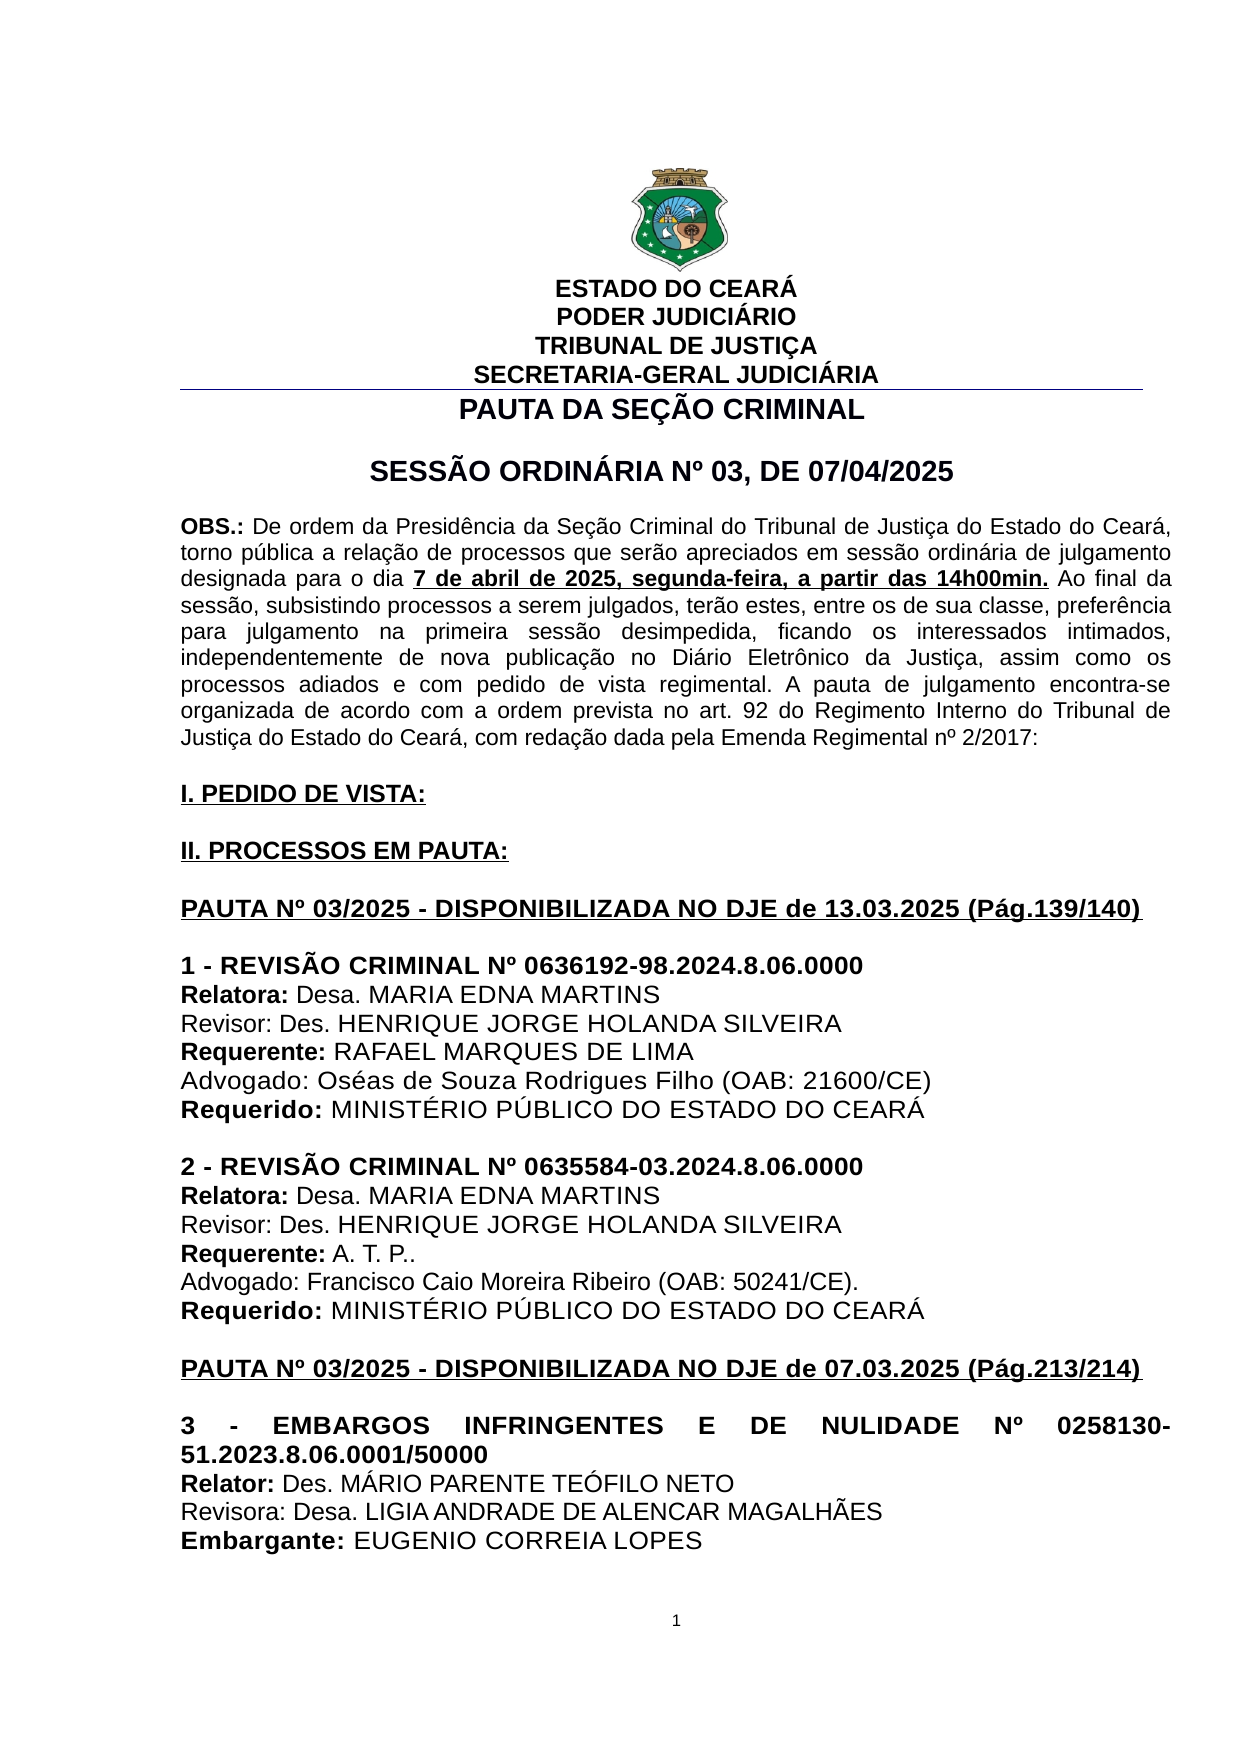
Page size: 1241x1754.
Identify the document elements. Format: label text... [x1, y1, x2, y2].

text OBS.: De ordem da Presidência da Seção Criminal do Tribunal de Justiça do Estado do Ceará, torno pública a relação de processos que serão apreciados em sessão ordinária de julgamento designada para o dia 7 de abril de 2025, segunda-feira, a partir das 14h00min. Ao final da sessão, subsistindo processos a serem julgados, terão estes, entre os de sua classe, preferência para julgamento na primeira sessão desimpedida, ficando os interessados intimados, independentemente de nova publicação no Diário Eletrônico da Justiça, assim como os processos adiados e com pedido de vista regimental. A pauta de julgamento encontra-se organizada de acordo com a ordem prevista no art. 92 do Regimento Interno do Tribunal de Justiça do Estado do Ceará, com redação dada pela Emenda Regimental nº 2/2017: [180, 513, 1172, 750]
text Relator: Des. MÁRIO PARENTE TEÓFILO NETO [180, 1468, 1172, 1497]
picture [629, 166, 729, 274]
text Relatora: Desa. MARIA EDNA MARTINS [180, 1181, 1172, 1210]
text 3 - EMBARGOS INFRINGENTES E DE NULIDADE Nº 0258130-51.2023.8.06.0001/50000 [180, 1411, 1172, 1468]
text Advogado: Oséas de Souza Rodrigues Filho (OAB: 21600/CE) [180, 1066, 1172, 1095]
text Revisor: Des. HENRIQUE JORGE HOLANDA SILVEIRA [180, 1008, 1172, 1037]
text PODER JUDICIÁRIO [180, 302, 1172, 331]
text Revisora: Desa. LIGIA ANDRADE DE ALENCAR MAGALHÃES [180, 1497, 1172, 1526]
text 2 - REVISÃO CRIMINAL Nº 0635584-03.2024.8.06.0000 [180, 1152, 1172, 1181]
text PAUTA Nº 03/2025 - DISPONIBILIZADA NO DJE de 13.03.2025 (Pág.139/140) [180, 893, 1172, 922]
text Requerido: MINISTÉRIO PÚBLICO DO ESTADO DO CEARÁ [180, 1296, 1172, 1325]
text Embargante: EUGENIO CORREIA LOPES [180, 1526, 1172, 1555]
text PAUTA DA SEÇÃO CRIMINAL [180, 390, 1143, 425]
text PAUTA Nº 03/2025 - DISPONIBILIZADA NO DJE de 07.03.2025 (Pág.213/214) [180, 1353, 1172, 1382]
text 1 - REVISÃO CRIMINAL Nº 0636192-98.2024.8.06.0000 [180, 951, 1172, 980]
text ESTADO DO CEARÁ [180, 274, 1172, 302]
text TRIBUNAL DE JUSTIÇA [180, 331, 1172, 360]
text Revisor: Des. HENRIQUE JORGE HOLANDA SILVEIRA [180, 1210, 1172, 1238]
text Relatora: Desa. MARIA EDNA MARTINS [180, 980, 1172, 1008]
text SECRETARIA-GERAL JUDICIÁRIA [180, 360, 1172, 389]
text Requerente: RAFAEL MARQUES DE LIMA [180, 1037, 1172, 1066]
text Sessão ordinária nº 03, de 07/04/2025 [180, 451, 1143, 488]
text Requerido: MINISTÉRIO PÚBLICO DO ESTADO DO CEARÁ [180, 1095, 1172, 1123]
text Advogado: Francisco Caio Moreira Ribeiro (OAB: 50241/CE). [180, 1267, 1172, 1296]
text I. PEDIDO DE VISTA: [180, 778, 1172, 807]
text II. PROCESSOS EM PAUTA: [180, 836, 1172, 865]
text Requerente: A. T. P.. [180, 1238, 1172, 1267]
